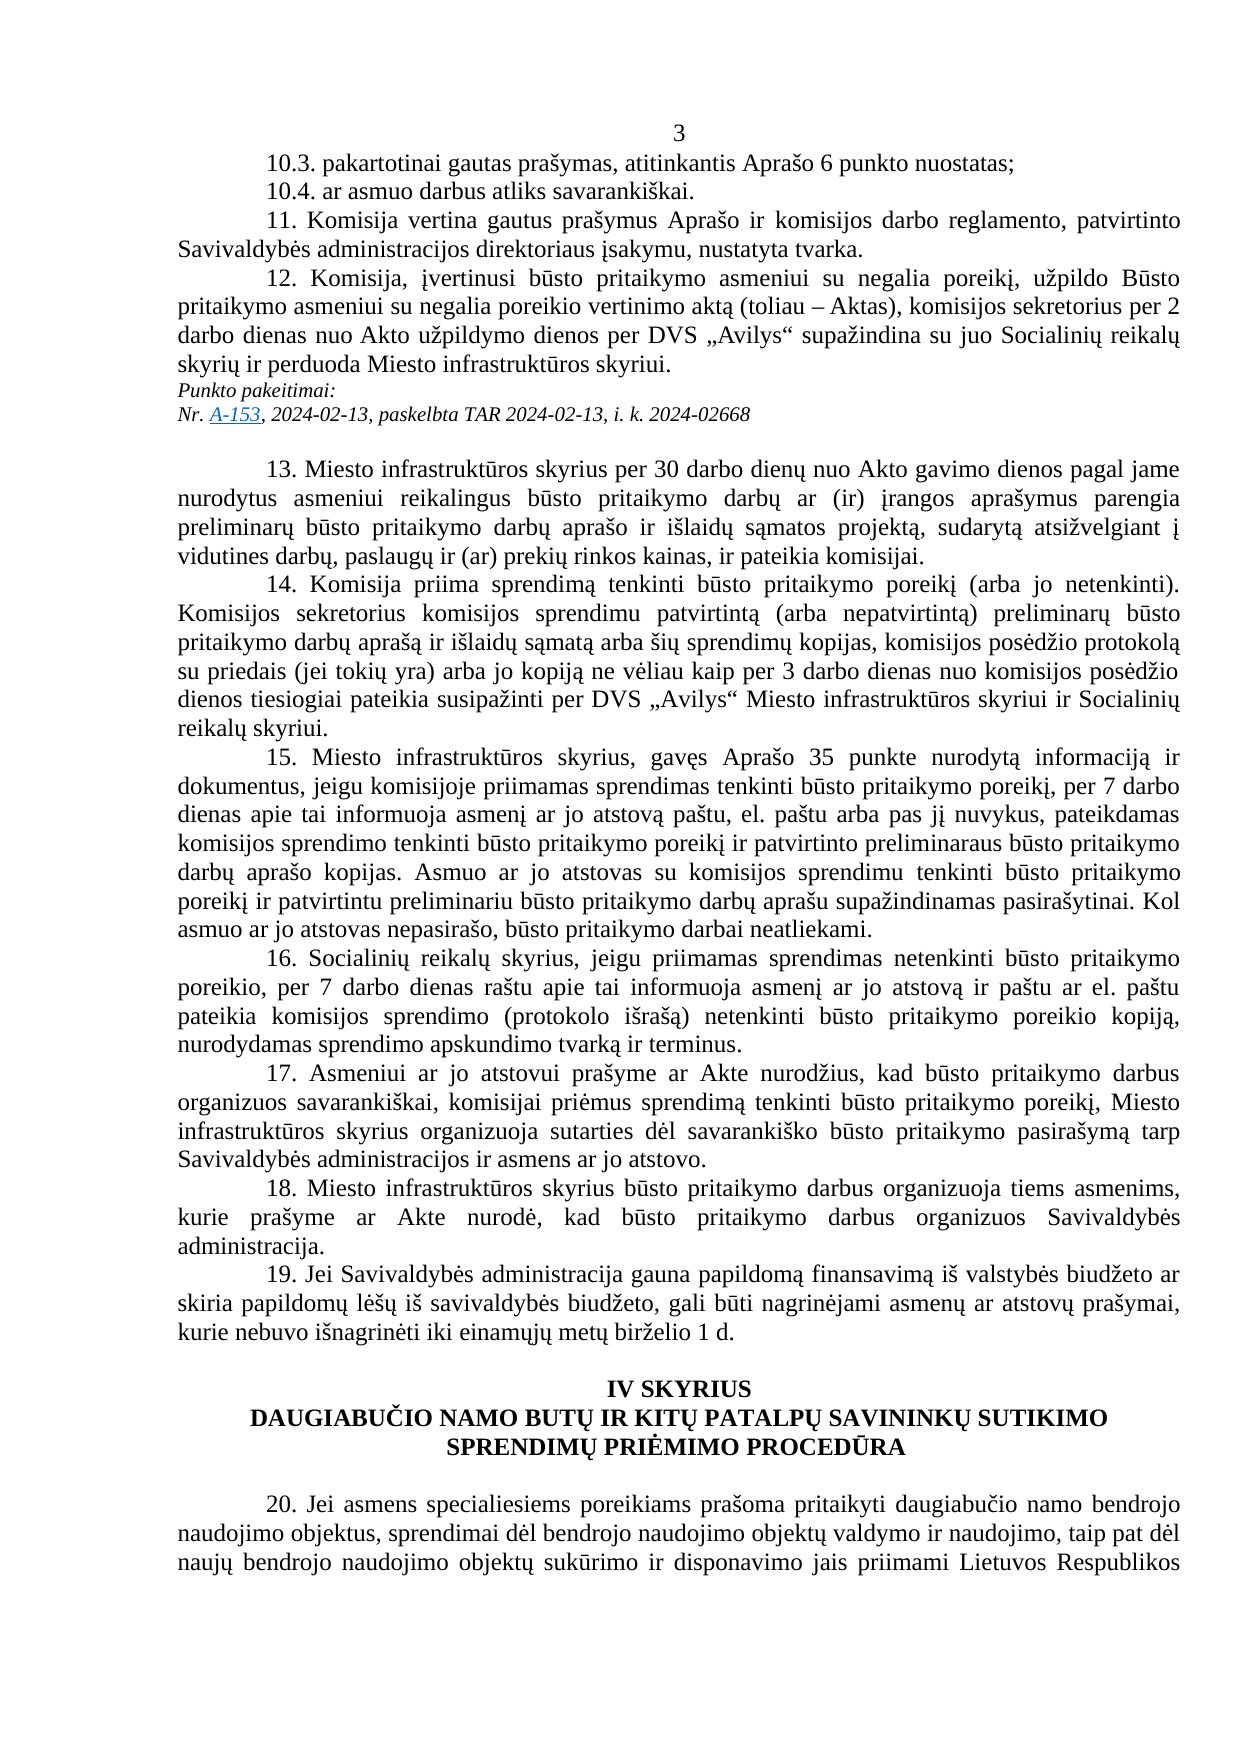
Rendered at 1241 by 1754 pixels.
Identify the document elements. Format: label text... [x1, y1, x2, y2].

text 20. Jei asmens specialiesiems poreikiams prašoma pritaikyti daugiabučio namo bendrojo naudojimo objektus, sprendimai dėl bendrojo naudojimo objektų valdymo ir naudojimo, taip pat dėl naujų bendrojo naudojimo objektų sukūrimo ir disponavimo jais priimami Lietuvos Respublikos [177, 1489, 1181, 1576]
text 14. Komisija priima sprendimą tenkinti būsto pritaikymo poreikį (arba jo netenkinti). Komisijos sekretorius komisijos sprendimu patvirtintą (arba nepatvirtintą) preliminarų būsto pritaikymo darbų aprašą ir išlaidų sąmatą arba šių sprendimų kopijas, komisijos posėdžio protokolą su priedais (jei tokių yra) arba jo kopiją ne vėliau kaip per 3 darbo dienas nuo komisijos posėdžio dienos tiesiogiai pateikia susipažinti per DVS „Avilys“ Miesto infrastruktūros skyriui ir Socialinių reikalų skyriui. [177, 569, 1181, 742]
text 11. Komisija vertina gautus prašymus Aprašo ir komisijos darbo reglamento, patvirtinto Savivaldybės administracijos direktoriaus įsakymu, nustatyta tvarka. [177, 205, 1181, 263]
text 16. Socialinių reikalų skyrius, jeigu priimamas sprendimas netenkinti būsto pritaikymo poreikio, per 7 darbo dienas raštu apie tai informuoja asmenį ar jo atstovą ir paštu ar el. paštu pateikia komisijos sprendimo (protokolo išrašą) netenkinti būsto pritaikymo poreikio kopiją, nurodydamas sprendimo apskundimo tvarką ir terminus. [177, 943, 1181, 1058]
text Punkto pakeitimai: [177, 378, 1181, 402]
text 17. Asmeniui ar jo atstovui prašyme ar Akte nurodžius, kad būsto pritaikymo darbus organizuos savarankiškai, komisijai priėmus sprendimą tenkinti būsto pritaikymo poreikį, Miesto infrastruktūros skyrius organizuoja sutarties dėl savarankiško būsto pritaikymo pasirašymą tarp Savivaldybės administracijos ir asmens ar jo atstovo. [177, 1058, 1181, 1173]
text 10.3. pakartotinai gautas prašymas, atitinkantis Aprašo 6 punkto nuostatas; [177, 148, 1181, 176]
text 19. Jei Savivaldybės administracija gauna papildomą finansavimą iš valstybės biudžeto ar skiria papildomų lėšų iš savivaldybės biudžeto, gali būti nagrinėjami asmenų ar atstovų prašymai, kurie nebuvo išnagrinėti iki einamųjų metų birželio 1 d. [177, 1259, 1181, 1346]
text 12. Komisija, įvertinusi būsto pritaikymo asmeniui su negalia poreikį, užpildo Būsto pritaikymo asmeniui su negalia poreikio vertinimo aktą (toliau – Aktas), komisijos sekretorius per 2 darbo dienas nuo Akto užpildymo dienos per DVS „Avilys“ supažindina su juo Socialinių reikalų skyrių ir perduoda Miesto infrastruktūros skyriui. [177, 263, 1181, 378]
text 10.4. ar asmuo darbus atliks savarankiškai. [177, 176, 1181, 205]
text 13. Miesto infrastruktūros skyrius per 30 darbo dienų nuo Akto gavimo dienos pagal jame nurodytus asmeniui reikalingus būsto pritaikymo darbų ar (ir) įrangos aprašymus parengia preliminarų būsto pritaikymo darbų aprašo ir išlaidų sąmatos projektą, sudarytą atsižvelgiant į vidutines darbų, paslaugų ir (ar) prekių rinkos kainas, ir pateikia komisijai. [177, 454, 1181, 569]
text Nr. A-153, 2024-02-13, paskelbta TAR 2024-02-13, i. k. 2024-02668 [177, 402, 1181, 426]
text DAUGIABUČIO NAMO BUTŲ IR KITŲ PATALPŲ SAVININKŲ SUTIKIMO SPRENDIMŲ PRIĖMIMO PROCEDŪRA [177, 1403, 1181, 1461]
text 15. Miesto infrastruktūros skyrius, gavęs Aprašo 35 punkte nurodytą informaciją ir dokumentus, jeigu komisijoje priimamas sprendimas tenkinti būsto pritaikymo poreikį, per 7 darbo dienas apie tai informuoja asmenį ar jo atstovą paštu, el. paštu arba pas jį nuvykus, pateikdamas komisijos sprendimo tenkinti būsto pritaikymo poreikį ir patvirtinto preliminaraus būsto pritaikymo darbų aprašo kopijas. Asmuo ar jo atstovas su komisijos sprendimu tenkinti būsto pritaikymo poreikį ir patvirtintu preliminariu būsto pritaikymo darbų aprašu supažindinamas pasirašytinai. Kol asmuo ar jo atstovas nepasirašo, būsto pritaikymo darbai neatliekami. [177, 742, 1181, 943]
text 18. Miesto infrastruktūros skyrius būsto pritaikymo darbus organizuoja tiems asmenims, kurie prašyme ar Akte nurodė, kad būsto pritaikymo darbus organizuos Savivaldybės administracija. [177, 1173, 1181, 1259]
text IV SKYRIUS [177, 1374, 1181, 1403]
